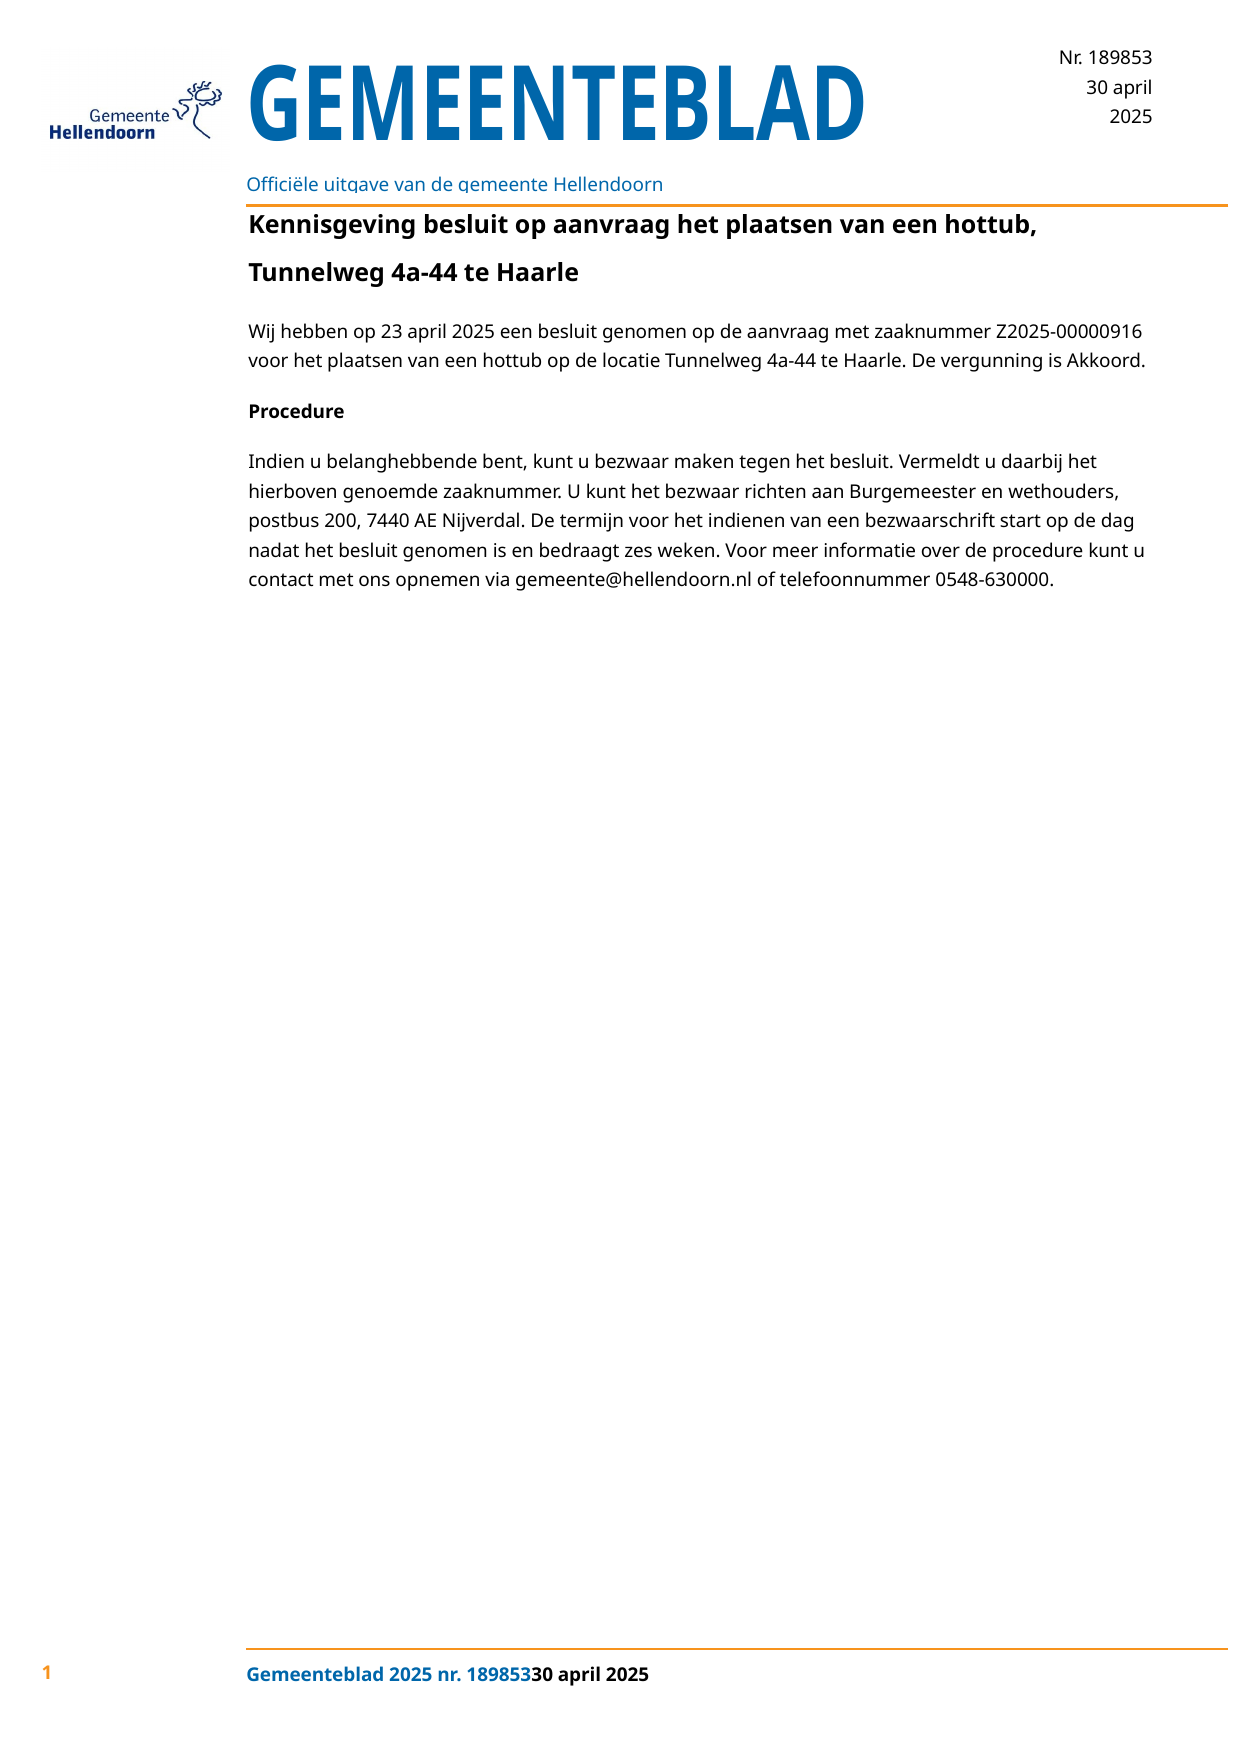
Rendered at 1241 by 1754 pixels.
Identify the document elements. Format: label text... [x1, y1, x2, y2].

picture [41, 47, 231, 172]
text Procedure [248, 398, 1152, 424]
text Wij hebben op 23 april 2025 een besluit genomen op de aanvraag met zaaknummer Z2025-00000916 voor het plaatsen van een hottub op de locatie Tunnelweg 4a-44 te Haarle. De vergunning is Akkoord. [248, 318, 1152, 373]
text Indien u belanghebbende bent, kunt u bezwaar maken tegen het besluit. Vermeldt u daarbij het hierboven genoemde zaaknummer. U kunt het bezwaar richten aan Burgemeester en wethouders, postbus 200, 7440 AE Nijverdal. De termijn voor het indienen van een bezwaarschrift start op de dag nadat het besluit genomen is en bedraagt zes weken. Voor meer informatie over de procedure kunt u contact met ons opnemen via gemeente@hellendoorn.nl of telefoonnummer 0548-630000. [248, 448, 1152, 592]
text Kennisgeving besluit op aanvraag het plaatsen van een hottub, Tunnelweg 4a-44 te Haarle [248, 207, 1152, 288]
